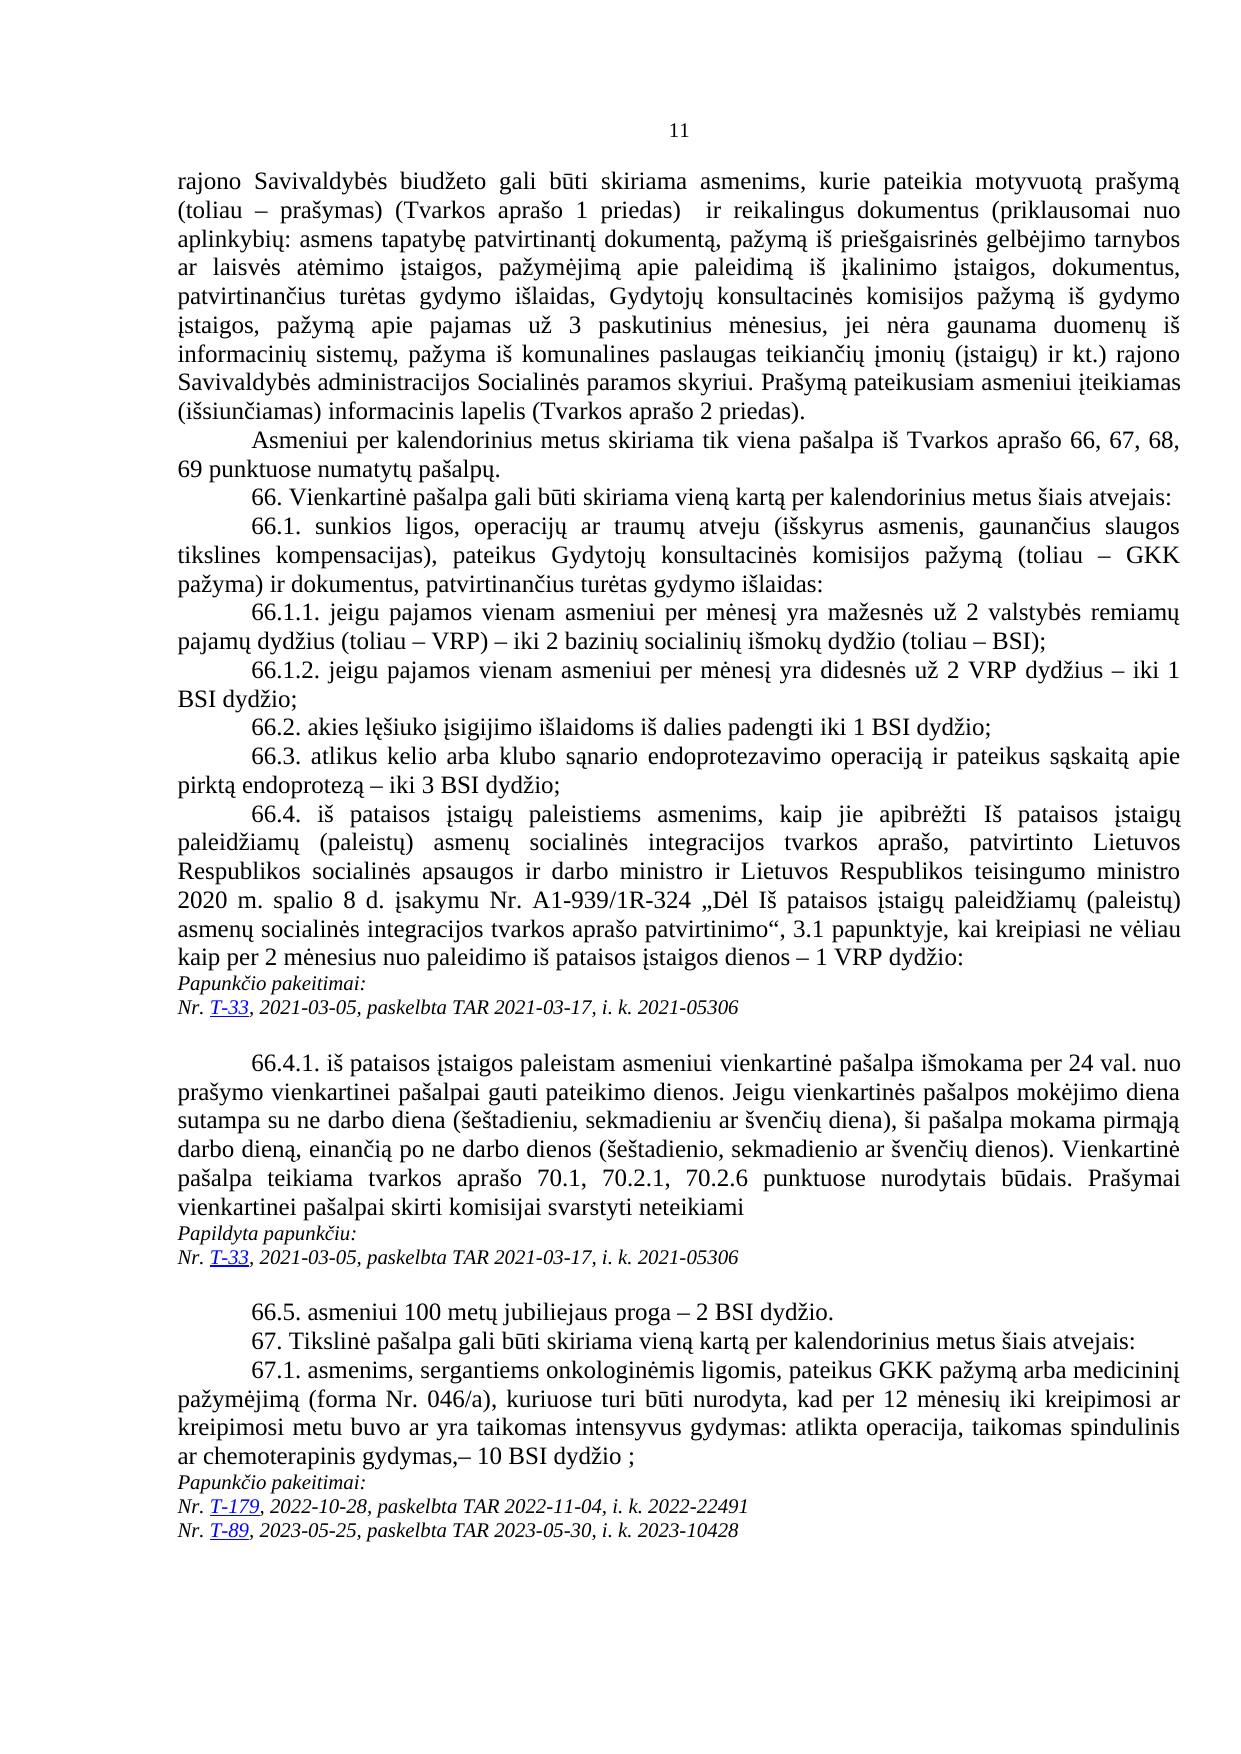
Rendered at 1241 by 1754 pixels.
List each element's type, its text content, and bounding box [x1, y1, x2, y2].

text 66.3. atlikus kelio arba klubo sąnario endoprotezavimo operaciją ir pateikus sąskaitą apie pirktą endoprotezą – iki 3 BSI dydžio; [177, 741, 1181, 799]
text Asmeniui per kalendorinius metus skiriama tik viena pašalpa iš Tvarkos aprašo 66, 67, 68, 69 punktuose numatytų pašalpų. [177, 425, 1181, 482]
text 66.1.2. jeigu pajamos vienam asmeniui per mėnesį yra didesnės už 2 VRP dydžius – iki 1 BSI dydžio; [177, 655, 1181, 712]
text 66.5. asmeniui 100 metų jubiliejaus proga – 2 BSI dydžio. [177, 1297, 1181, 1326]
text 67. Tikslinė pašalpa gali būti skiriama vieną kartą per kalendorinius metus šiais atvejais: [177, 1326, 1181, 1355]
text 66.1.1. jeigu pajamos vienam asmeniui per mėnesį yra mažesnės už 2 valstybės remiamų pajamų dydžius (toliau – VRP) – iki 2 bazinių socialinių išmokų dydžio (toliau – BSI); [177, 597, 1181, 655]
text Papunkčio pakeitimai: [177, 971, 1181, 995]
text Nr. T-179, 2022-10-28, paskelbta TAR 2022-11-04, i. k. 2022-22491 [177, 1494, 1181, 1518]
text Papildyta papunkčiu: [177, 1221, 1181, 1245]
text Nr. T-33, 2021-03-05, paskelbta TAR 2021-03-17, i. k. 2021-05306 [177, 1245, 1181, 1269]
text Papunkčio pakeitimai: [177, 1470, 1181, 1494]
text 67.1. asmenims, sergantiems onkologinėmis ligomis, pateikus GKK pažymą arba medicininį pažymėjimą (forma Nr. 046/a), kuriuose turi būti nurodyta, kad per 12 mėnesių iki kreipimosi ar kreipimosi metu buvo ar yra taikomas intensyvus gydymas: atlikta operacija, taikomas spindulinis ar chemoterapinis gydymas,– 10 BSI dydžio ; [177, 1355, 1181, 1470]
text Nr. T-89, 2023-05-25, paskelbta TAR 2023-05-30, i. k. 2023-10428 [177, 1518, 1181, 1542]
text 66.1. sunkios ligos, operacijų ar traumų atveju (išskyrus asmenis, gaunančius slaugos tikslines kompensacijas), pateikus Gydytojų konsultacinės komisijos pažymą (toliau – GKK pažyma) ir dokumentus, patvirtinančius turėtas gydymo išlaidas: [177, 511, 1181, 597]
text rajono Savivaldybės biudžeto gali būti skiriama asmenims, kurie pateikia motyvuotą prašymą (toliau – prašymas) (Tvarkos aprašo 1 priedas) ir reikalingus dokumentus (priklausomai nuo aplinkybių: asmens tapatybę patvirtinantį dokumentą, pažymą iš priešgaisrinės gelbėjimo tarnybos ar laisvės atėmimo įstaigos, pažymėjimą apie paleidimą iš įkalinimo įstaigos, dokumentus, patvirtinančius turėtas gydymo išlaidas, Gydytojų konsultacinės komisijos pažymą iš gydymo įstaigos, pažymą apie pajamas už 3 paskutinius mėnesius, jei nėra gaunama duomenų iš informacinių sistemų, pažyma iš komunalines paslaugas teikiančių įmonių (įstaigų) ir kt.) rajono Savivaldybės administracijos Socialinės paramos skyriui. Prašymą pateikusiam asmeniui įteikiamas (išsiunčiamas) informacinis lapelis (Tvarkos aprašo 2 priedas). [177, 166, 1181, 425]
text 66. Vienkartinė pašalpa gali būti skiriama vieną kartą per kalendorinius metus šiais atvejais: [177, 482, 1181, 511]
text 66.2. akies lęšiuko įsigijimo išlaidoms iš dalies padengti iki 1 BSI dydžio; [177, 712, 1181, 741]
text 66.4.1. iš pataisos įstaigos paleistam asmeniui vienkartinė pašalpa išmokama per 24 val. nuo prašymo vienkartinei pašalpai gauti pateikimo dienos. Jeigu vienkartinės pašalpos mokėjimo diena sutampa su ne darbo diena (šeštadieniu, sekmadieniu ar švenčių diena), ši pašalpa mokama pirmąją darbo dieną, einančią po ne darbo dienos (šeštadienio, sekmadienio ar švenčių dienos). Vienkartinė pašalpa teikiama tvarkos aprašo 70.1, 70.2.1, 70.2.6 punktuose nurodytais būdais. Prašymai vienkartinei pašalpai skirti komisijai svarstyti neteikiami [177, 1048, 1181, 1221]
text 66.4. iš pataisos įstaigų paleistiems asmenims, kaip jie apibrėžti Iš pataisos įstaigų paleidžiamų (paleistų) asmenų socialinės integracijos tvarkos aprašo, patvirtinto Lietuvos Respublikos socialinės apsaugos ir darbo ministro ir Lietuvos Respublikos teisingumo ministro 2020 m. spalio 8 d. įsakymu Nr. A1-939/1R-324 „Dėl Iš pataisos įstaigų paleidžiamų (paleistų) asmenų socialinės integracijos tvarkos aprašo patvirtinimo“, 3.1 papunktyje, kai kreipiasi ne vėliau kaip per 2 mėnesius nuo paleidimo iš pataisos įstaigos dienos – 1 VRP dydžio: [177, 799, 1181, 971]
text Nr. T-33, 2021-03-05, paskelbta TAR 2021-03-17, i. k. 2021-05306 [177, 995, 1181, 1019]
